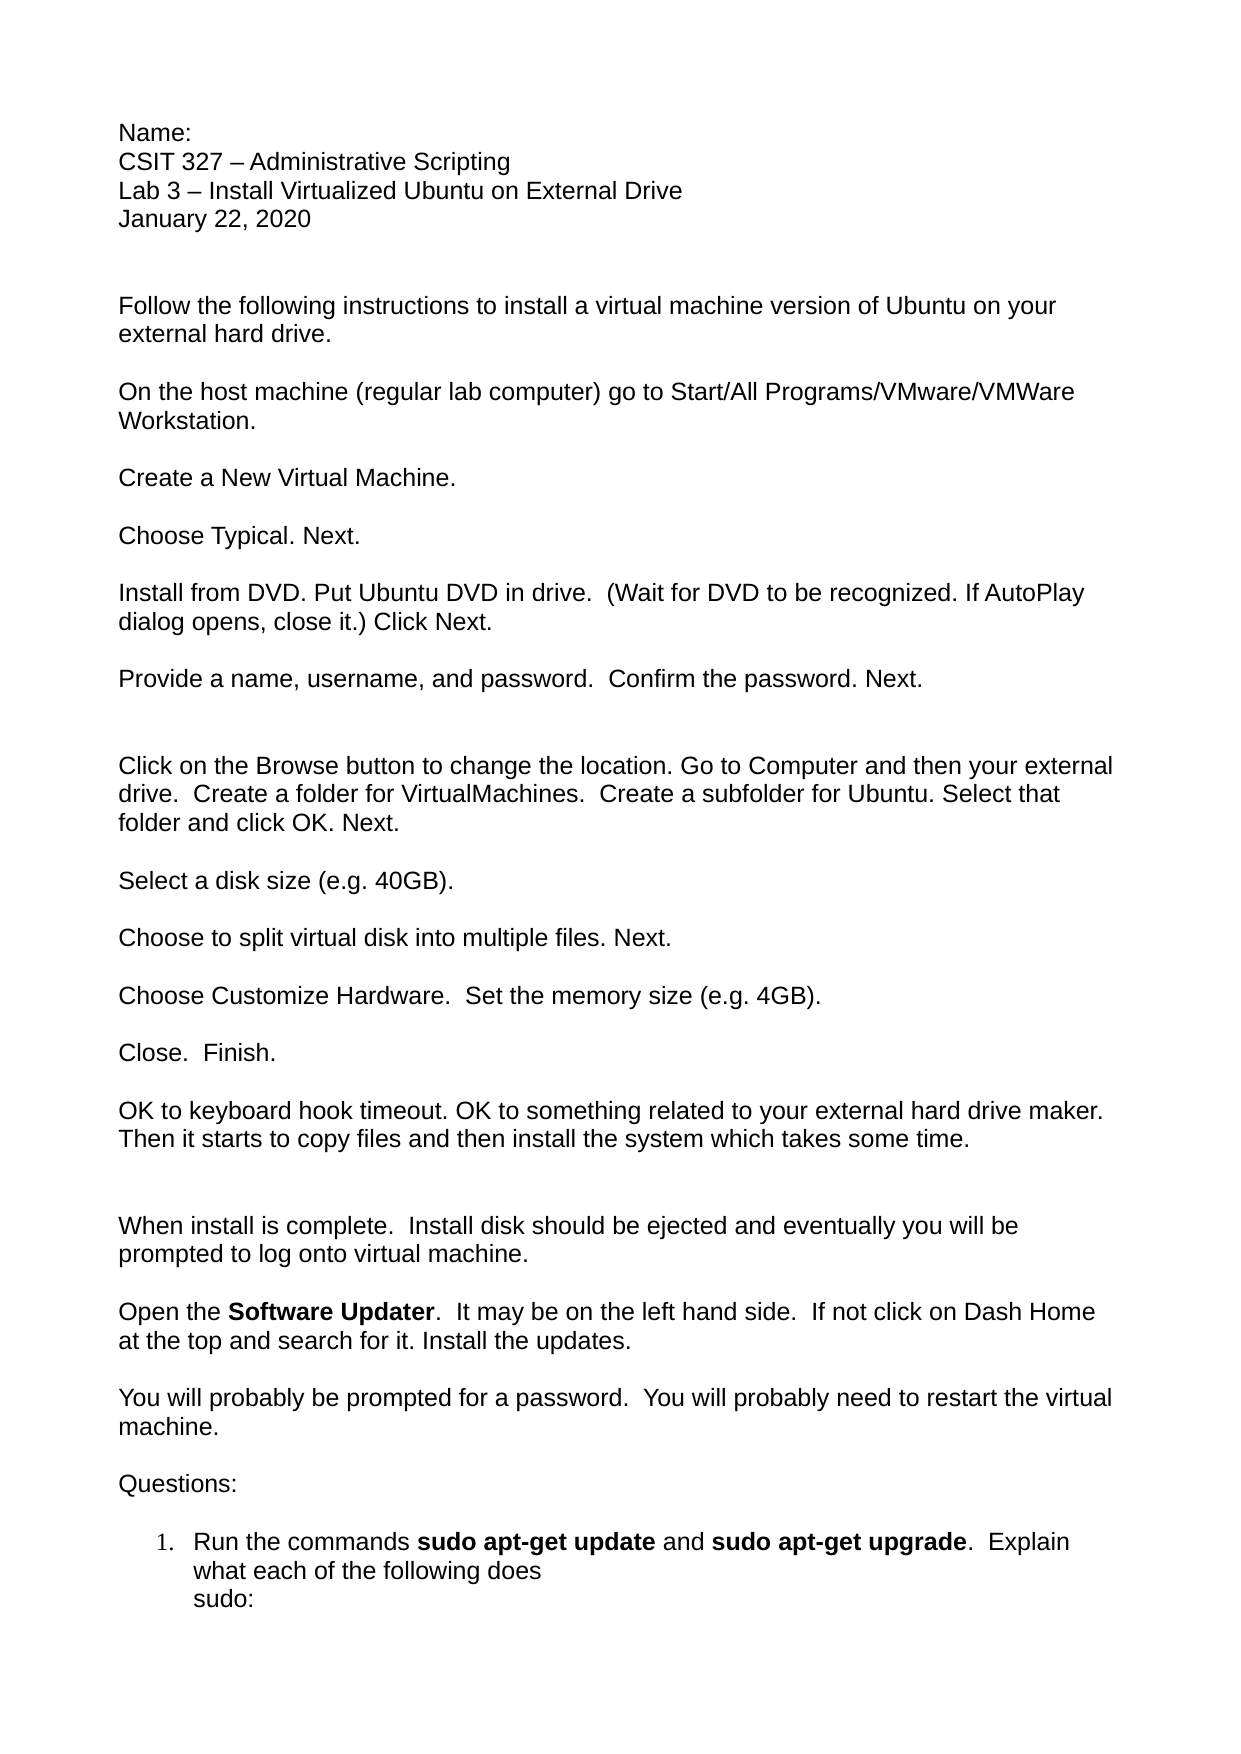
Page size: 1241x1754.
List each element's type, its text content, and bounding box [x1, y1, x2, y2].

text Click on the Browse button to change the location. Go to Computer and then your external drive. Create a folder for VirtualMachines. Create a subfolder for Ubuntu. Select that folder and click OK. Next. [118, 751, 1122, 837]
text On the host machine (regular lab computer) go to Start/All Programs/VMware/VMWare Workstation. [118, 377, 1122, 434]
text OK to keyboard hook timeout. OK to something related to your external hard drive maker. Then it starts to copy files and then install the system which takes some time. [118, 1096, 1122, 1153]
text Questions: [118, 1469, 1122, 1498]
text Select a disk size (e.g. 40GB). [118, 866, 1122, 894]
list Run the commands sudo apt-get update and sudo apt-get upgrade. Explain what each of the following does [156, 1527, 1122, 1584]
text Lab 3 – Install Virtualized Ubuntu on External Drive [118, 176, 1122, 204]
text Close. Finish. [118, 1038, 1122, 1067]
text Name: [118, 118, 1122, 147]
text Choose Typical. Next. [118, 521, 1122, 549]
text When install is complete. Install disk should be ejected and eventually you will be prompted to log onto virtual machine. [118, 1211, 1122, 1268]
text Provide a name, username, and password. Confirm the password. Next. [118, 664, 1122, 693]
text Install from DVD. Put Ubuntu DVD in drive. (Wait for DVD to be recognized. If AutoPlay dialog opens, close it.) Click Next. [118, 578, 1122, 636]
text sudo: [193, 1584, 1122, 1613]
text Choose to split virtual disk into multiple files. Next. [118, 923, 1122, 952]
text Choose Customize Hardware. Set the memory size (e.g. 4GB). [118, 981, 1122, 1009]
text Follow the following instructions to install a virtual machine version of Ubuntu on your external hard drive. [118, 291, 1122, 348]
text You will probably be prompted for a password. You will probably need to restart the virtual machine. [118, 1383, 1122, 1441]
text Create a New Virtual Machine. [118, 463, 1122, 492]
text Open the Software Updater. It may be on the left hand side. If not click on Dash Home at the top and search for it. Install the updates. [118, 1297, 1122, 1354]
text January 22, 2020 [118, 204, 1122, 233]
text CSIT 327 – Administrative Scripting [118, 147, 1122, 176]
